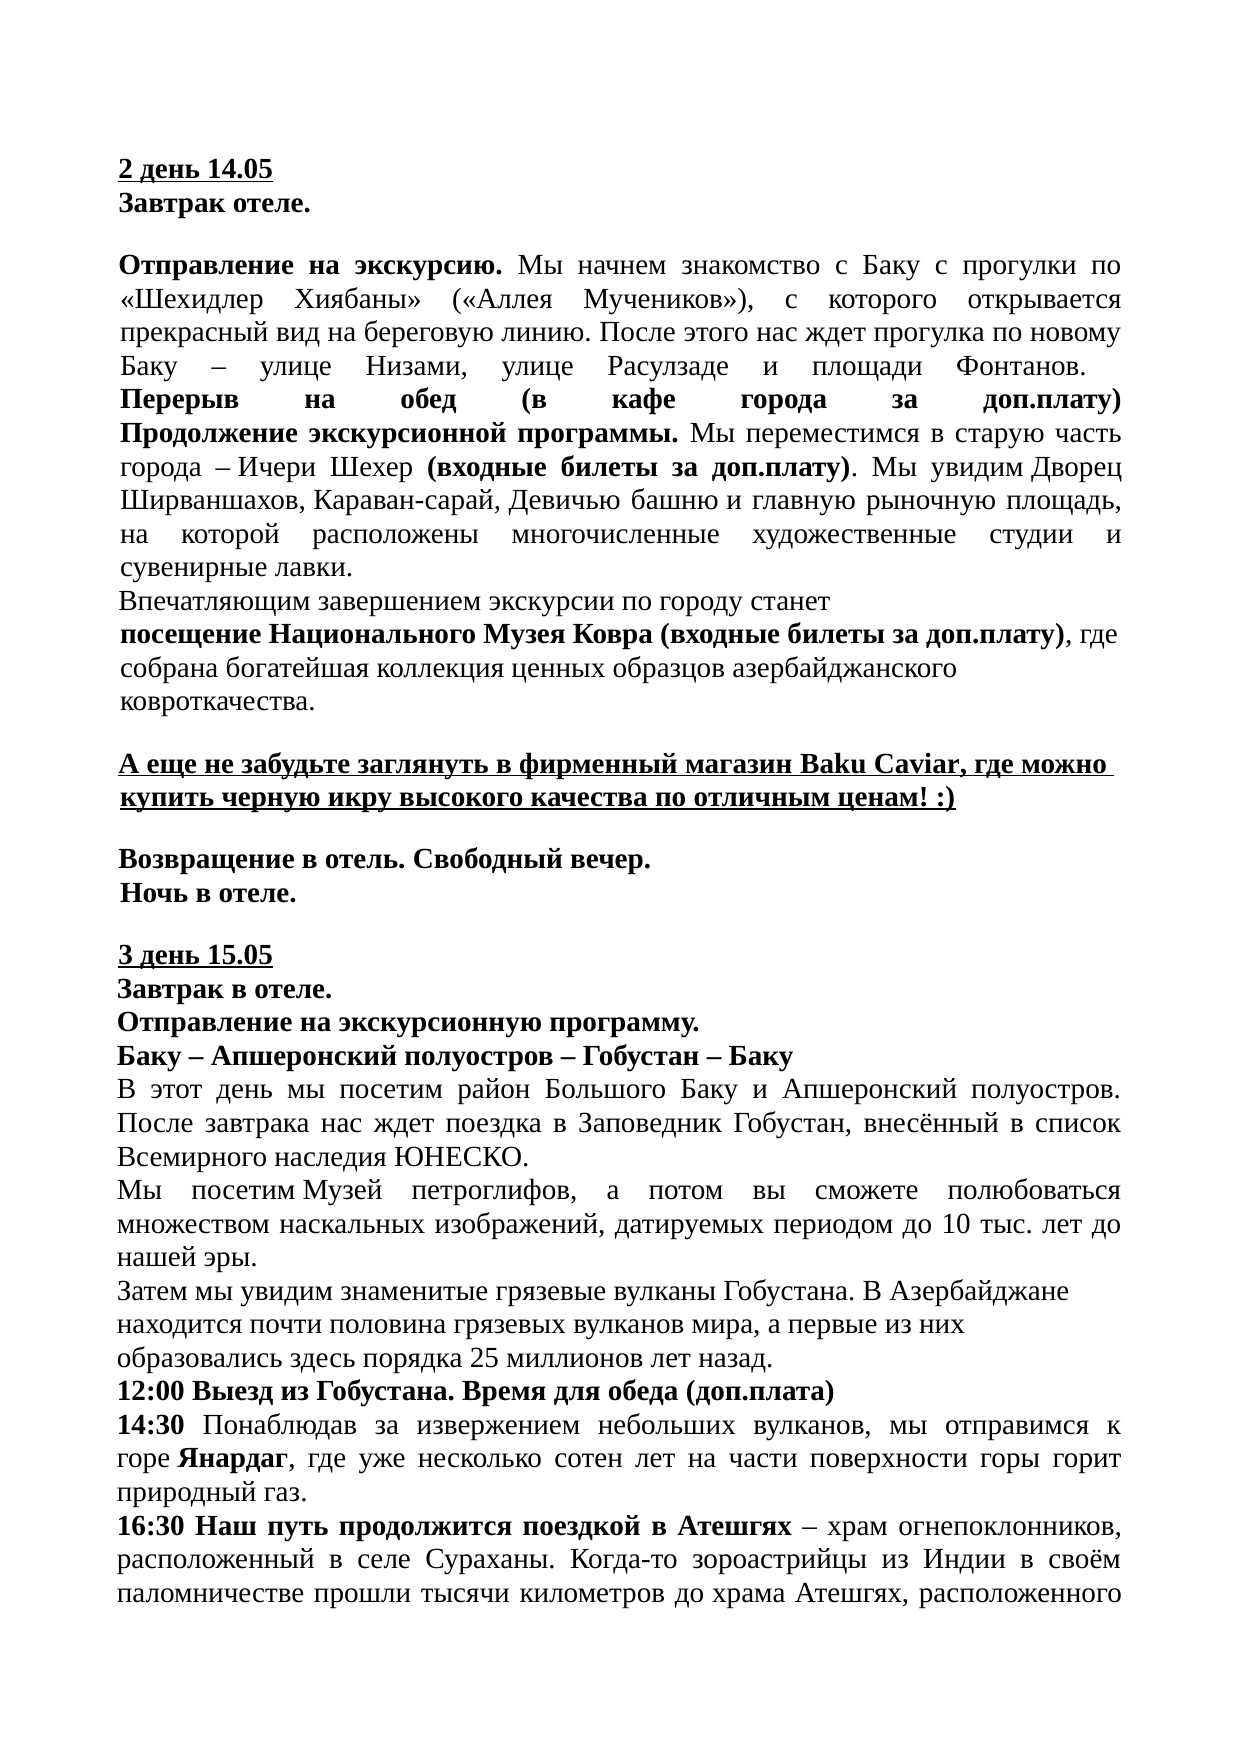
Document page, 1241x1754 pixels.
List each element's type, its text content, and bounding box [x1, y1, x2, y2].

text Завтрак в отеле. Отправление на экскурсионную программу. Баку – Апшеронский полуостров – Гобустан – Баку [117, 971, 1122, 1072]
text А еще не забудьте заглянуть в фирменный магазин Baku Caviar, где можно купить черную икру высокого качества по отличным ценам! :) [118, 746, 1122, 813]
text В этот день мы посетим район Большого Баку и Апшеронский полуостров. После завтрака нас ждет поездка в Заповедник Гобустан, внесённый в список Всемирного наследия ЮНЕСКО. [117, 1072, 1122, 1172]
text Возвращение в отель. Свободный вечер. Ночь в отеле. [118, 842, 1122, 909]
text Завтрак отеле. [118, 185, 1122, 219]
text Затем мы увидим знаменитые грязевые вулканы Гобустана. В Азербайджане находится почти половина грязевых вулканов мира, а первые из них образовались здесь порядка 25 миллионов лет назад. [117, 1273, 1122, 1373]
text 14:30 Понаблюдав за извержением небольших вулканов, мы отправимся к горе Янардаг, где уже несколько сотен лет на части поверхности горы горит природный газ. [117, 1407, 1122, 1508]
text 12:00 Выезд из Гобустана. Время для обеда (доп.плата) [117, 1373, 1122, 1407]
text Мы посетим Музей петроглифов, а потом вы сможете полюбоваться множеством наскальных изображений, датируемых периодом до 10 тыс. лет до нашей эры. [117, 1172, 1122, 1273]
text 3 день 15.05 [118, 937, 1122, 971]
text 2 день 14.05 [118, 118, 1122, 185]
text 16:30 Наш путь продолжится поездкой в Атешгях – храм огнепоклонников, расположенный в селе Сураханы. Когда-то зороастрийцы из Индии в своём паломничестве прошли тысячи километров до храма Атешгях, расположенного [117, 1508, 1122, 1608]
text Отправление на экскурсию. Мы начнем знакомство с Баку с прогулки по «Шехидлер Хиябаны» («Аллея Мучеников»), с которого открывается прекрасный вид на береговую линию. После этого нас ждет прогулка по новому Баку – улице Низами, улице Расулзаде и площади Фонтанов. Перерыв на обед (в кафе города за доп.плату) Продолжение экскурсионной программы. Мы переместимся в старую часть города – Ичери Шехер (входные билеты за доп.плату). Мы увидим Дворец Ширваншахов, Караван-сарай, Девичью башню и главную рыночную площадь, на которой расположены многочисленные художественные студии и сувенирные лавки. [118, 247, 1122, 583]
text Впечатляющим завершением экскурсии по городу станет посещение Национального Музея Ковра (входные билеты за доп.плату), где собрана богатейшая коллекция ценных образцов азербайджанского ковроткачества. [118, 583, 1122, 717]
